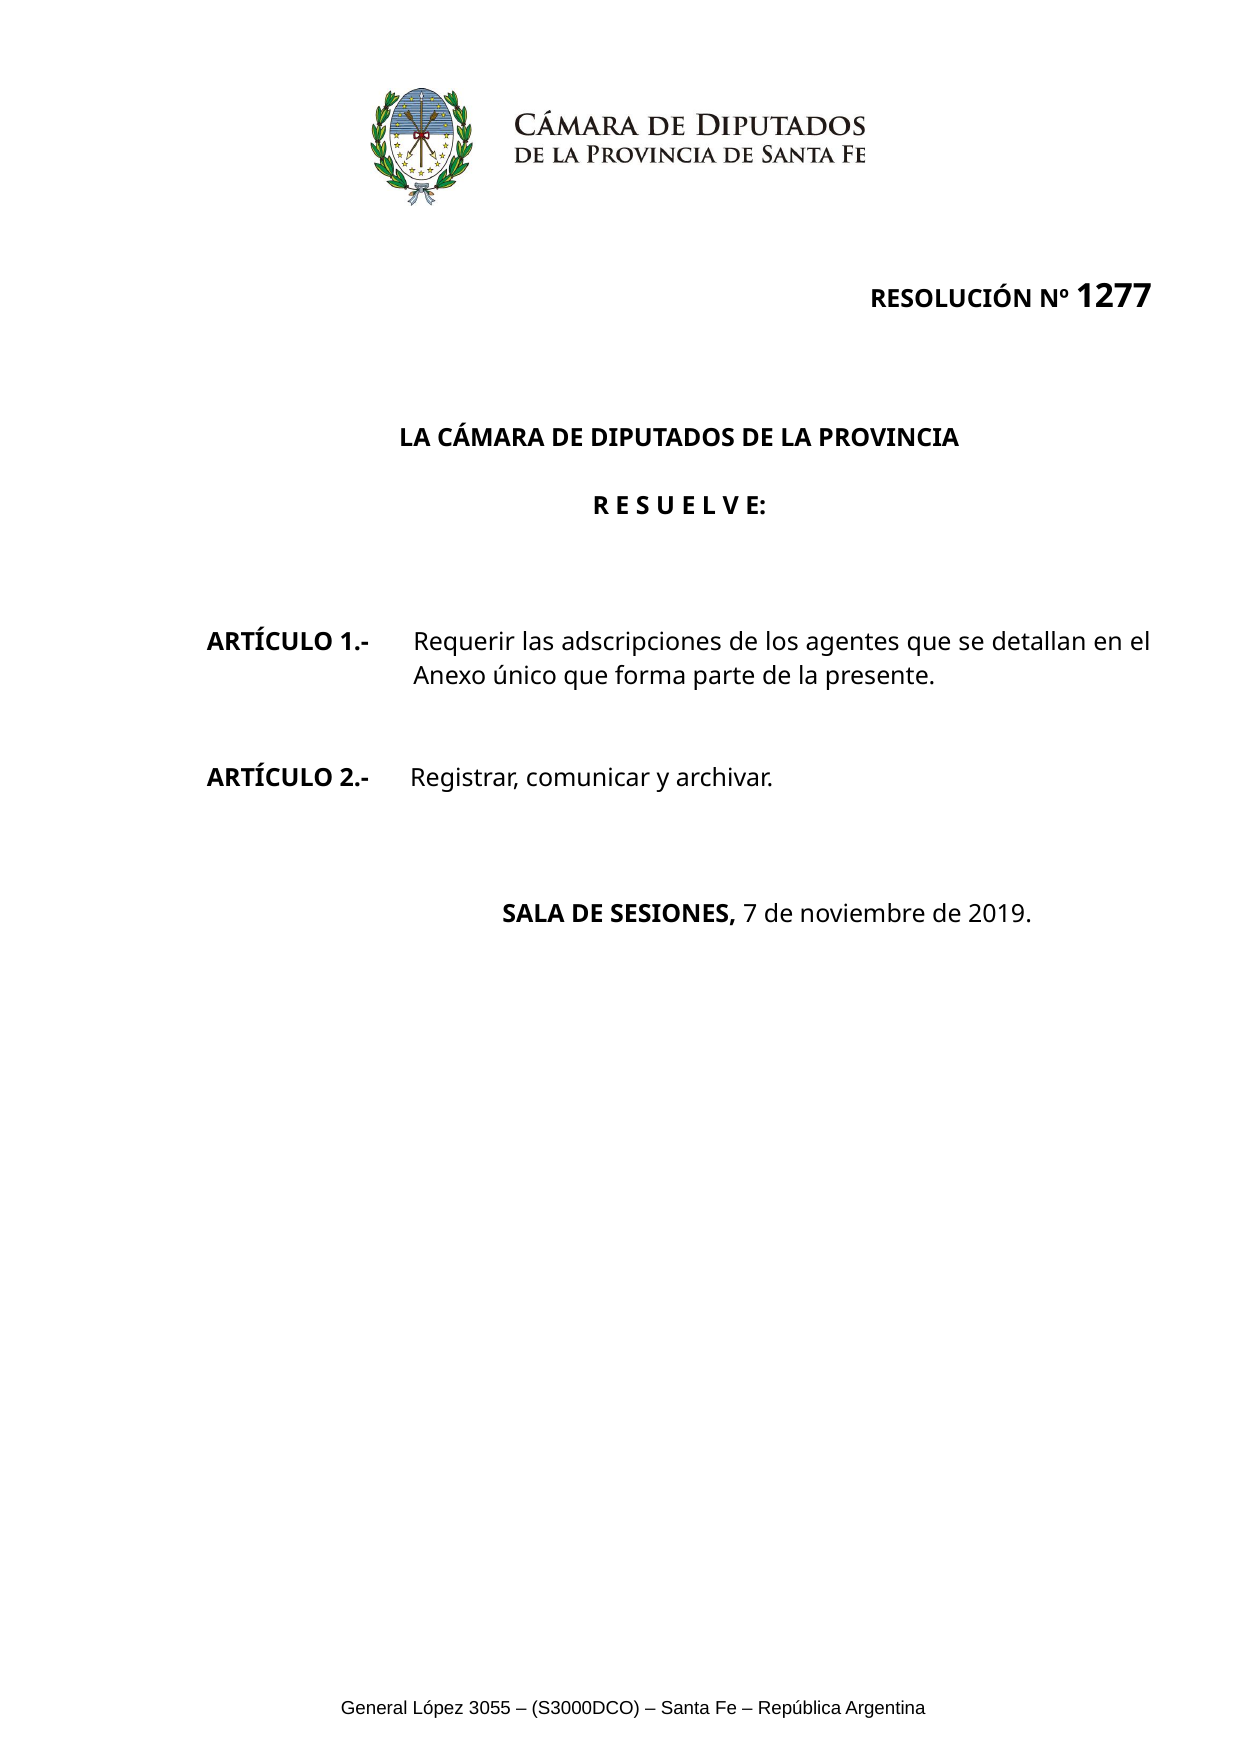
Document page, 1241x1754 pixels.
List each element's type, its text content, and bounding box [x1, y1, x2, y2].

text LA CÁMARA DE DIPUTADOS DE LA PROVINCIA [207, 419, 1152, 453]
text Registrar, comunicar y archivar. [410, 760, 1152, 794]
table_header ARTÍCULO 1.- [207, 624, 413, 674]
text RESOLUCIÓN Nº 1277 [207, 272, 1152, 317]
text SALA DE SESIONES, 7 de noviembre de 2019. [207, 896, 1152, 930]
picture [370, 88, 866, 210]
table_header ARTÍCULO 2.- [207, 760, 410, 810]
text R E S U E L V E: [207, 487, 1152, 521]
text Requerir las adscripciones de los agentes que se detallan en el Anexo único que forma parte de la presente. [207, 624, 1152, 692]
